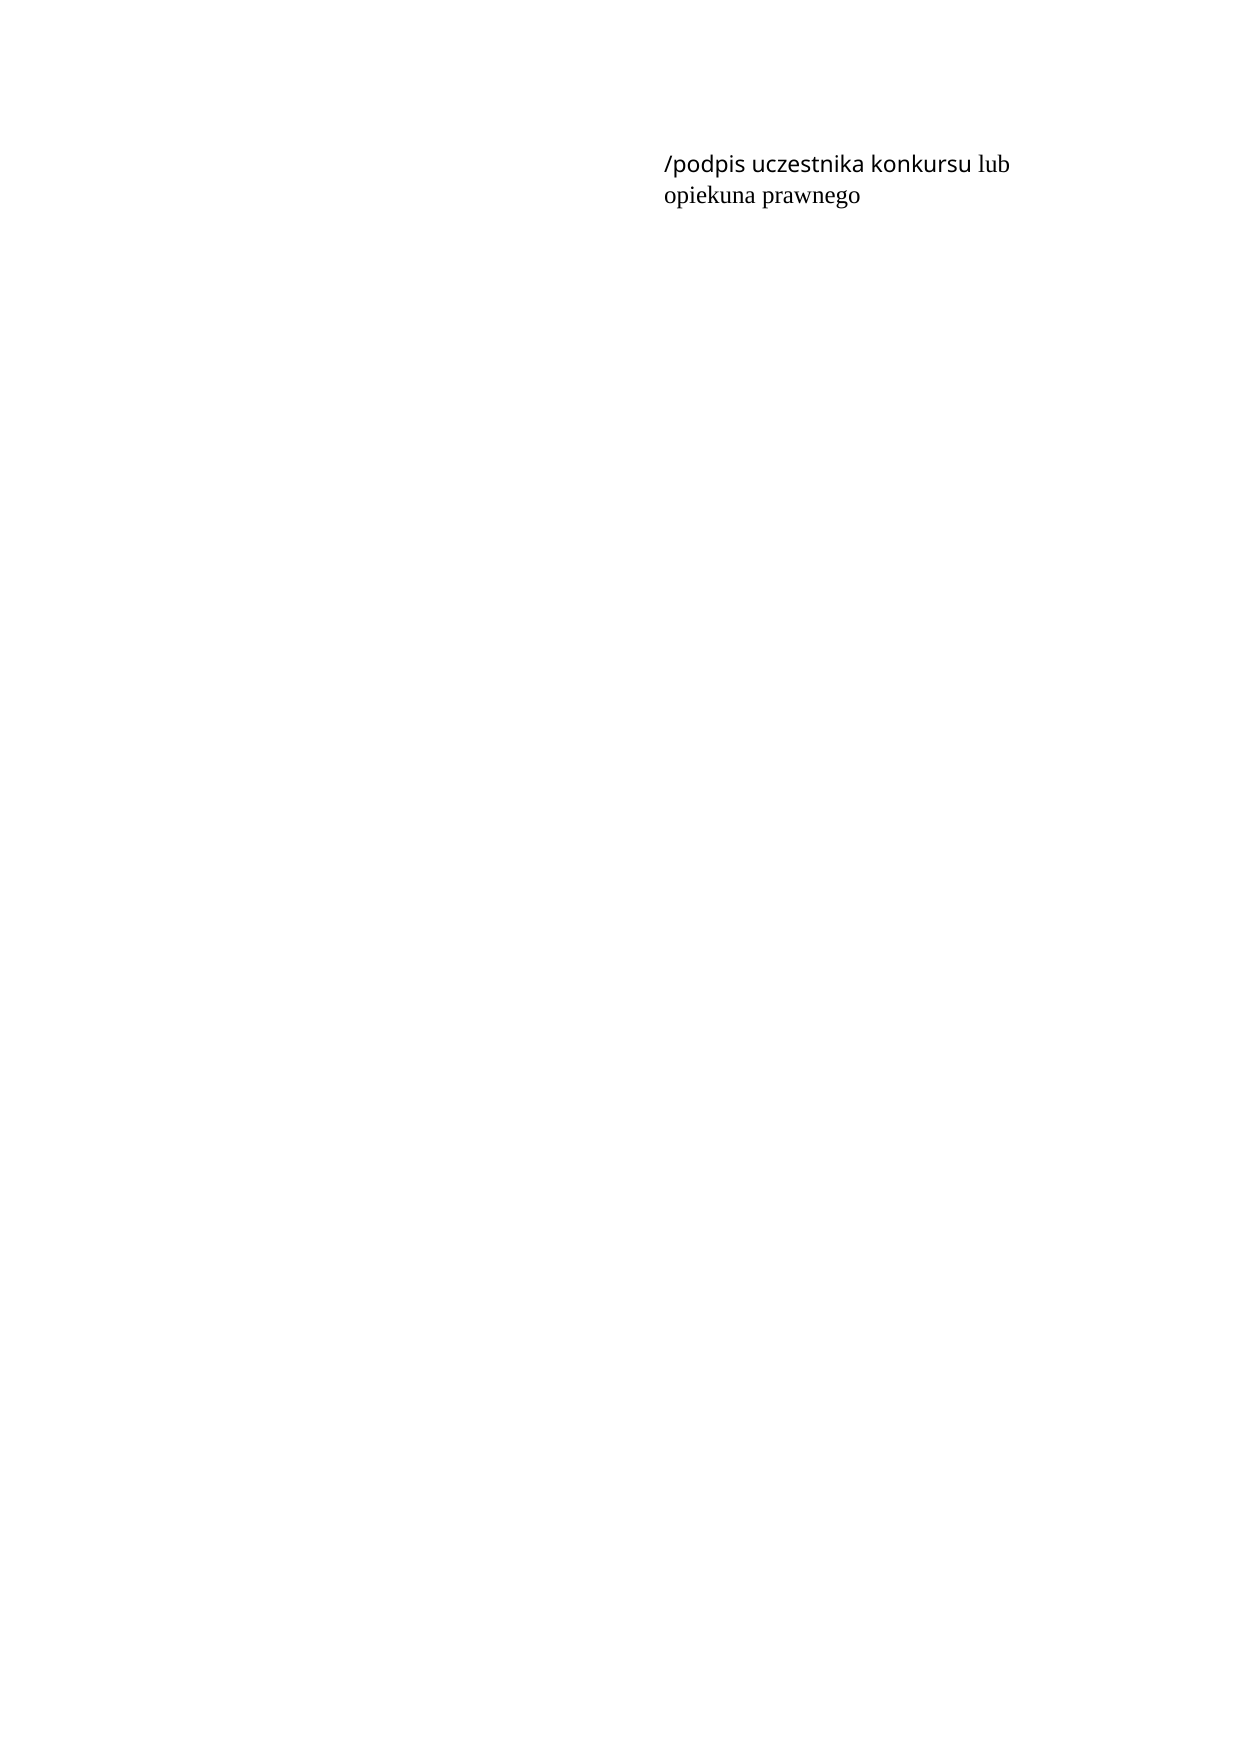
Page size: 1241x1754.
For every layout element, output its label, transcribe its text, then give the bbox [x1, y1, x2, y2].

text /podpis uczestnika konkursu lub opiekuna prawnego [664, 148, 1093, 209]
